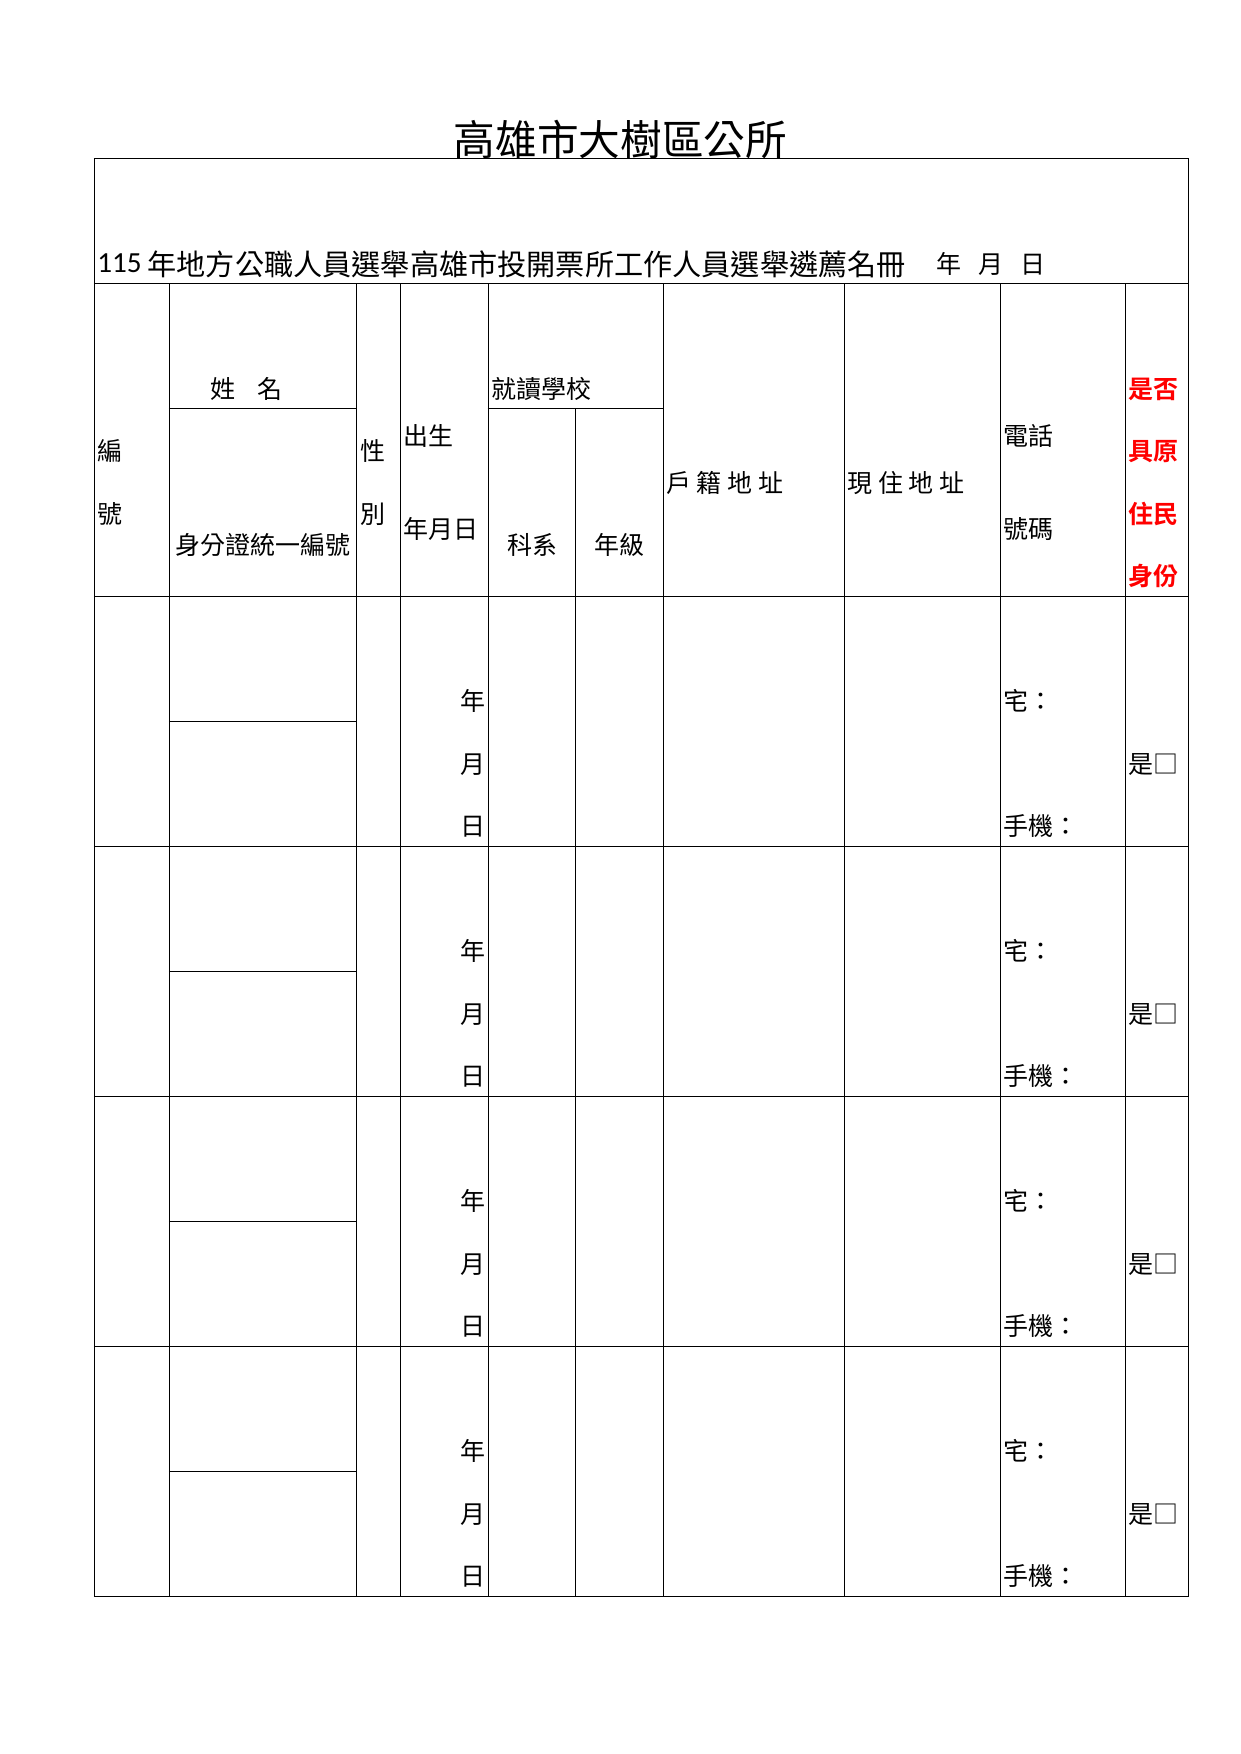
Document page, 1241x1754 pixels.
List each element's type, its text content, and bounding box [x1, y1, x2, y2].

table_cell [664, 597, 844, 846]
table_cell 科系 [489, 409, 575, 596]
table_cell [170, 1097, 356, 1221]
table_cell [489, 597, 575, 846]
table_cell [845, 597, 1000, 846]
table_cell 性別 [357, 284, 400, 596]
table_cell 是□ [1126, 597, 1188, 846]
table_cell [95, 1347, 169, 1596]
table_cell [489, 1097, 575, 1346]
table_cell 宅： 手機： [1001, 1347, 1125, 1596]
table_cell [489, 1347, 575, 1596]
table_cell [357, 1347, 400, 1596]
table_cell [576, 847, 663, 1096]
table_cell 年級 [576, 409, 663, 596]
table_cell 姓 名 [170, 284, 356, 408]
table_header 115年地方公職人員選舉高雄市投開票所工作人員選舉遴薦名冊 年 月 日 [95, 159, 1188, 283]
table_cell [489, 847, 575, 1096]
table_cell [170, 1222, 356, 1346]
table_cell [357, 597, 400, 846]
table_cell 年 月 日 [401, 1097, 488, 1346]
table_cell 是□ [1126, 1347, 1188, 1596]
text 高雄市大樹區公所 [148, 96, 1092, 158]
table_cell 宅： 手機： [1001, 1097, 1125, 1346]
table_cell 編 號 [95, 284, 169, 596]
table_cell 就讀學校 [489, 284, 663, 408]
table_cell 身分證統一編號 [170, 409, 356, 596]
table_cell [170, 1472, 356, 1596]
table_cell 是□ [1126, 1097, 1188, 1346]
table_cell [170, 597, 356, 721]
table_cell [170, 1347, 356, 1471]
table_cell [170, 847, 356, 971]
table_cell 宅： 手機： [1001, 847, 1125, 1096]
table_cell [845, 1097, 1000, 1346]
table_cell 是□ [1126, 847, 1188, 1096]
table_cell [170, 972, 356, 1096]
table_cell [845, 847, 1000, 1096]
table_cell 出生 年月日 [401, 284, 488, 596]
table_cell 戶 籍 地 址 [664, 284, 844, 596]
table_cell [845, 1347, 1000, 1596]
table_cell [664, 847, 844, 1096]
table_cell [576, 1347, 663, 1596]
table_cell 是否具原住民身份 [1126, 284, 1188, 596]
table_cell [170, 722, 356, 846]
table_cell [95, 597, 169, 846]
table_cell [357, 1097, 400, 1346]
table_cell [576, 1097, 663, 1346]
table_cell 年 月 日 [401, 1347, 488, 1596]
table_cell 年 月 日 [401, 597, 488, 846]
table_cell 電話 號碼 [1001, 284, 1125, 596]
table_cell [95, 847, 169, 1096]
table_cell [664, 1097, 844, 1346]
table_cell 現 住 地 址 [845, 284, 1000, 596]
table_cell 年 月 日 [401, 847, 488, 1096]
table_cell [576, 597, 663, 846]
table_cell 宅： 手機： [1001, 597, 1125, 846]
table_cell [664, 1347, 844, 1596]
table_cell [95, 1097, 169, 1346]
table_cell [357, 847, 400, 1096]
